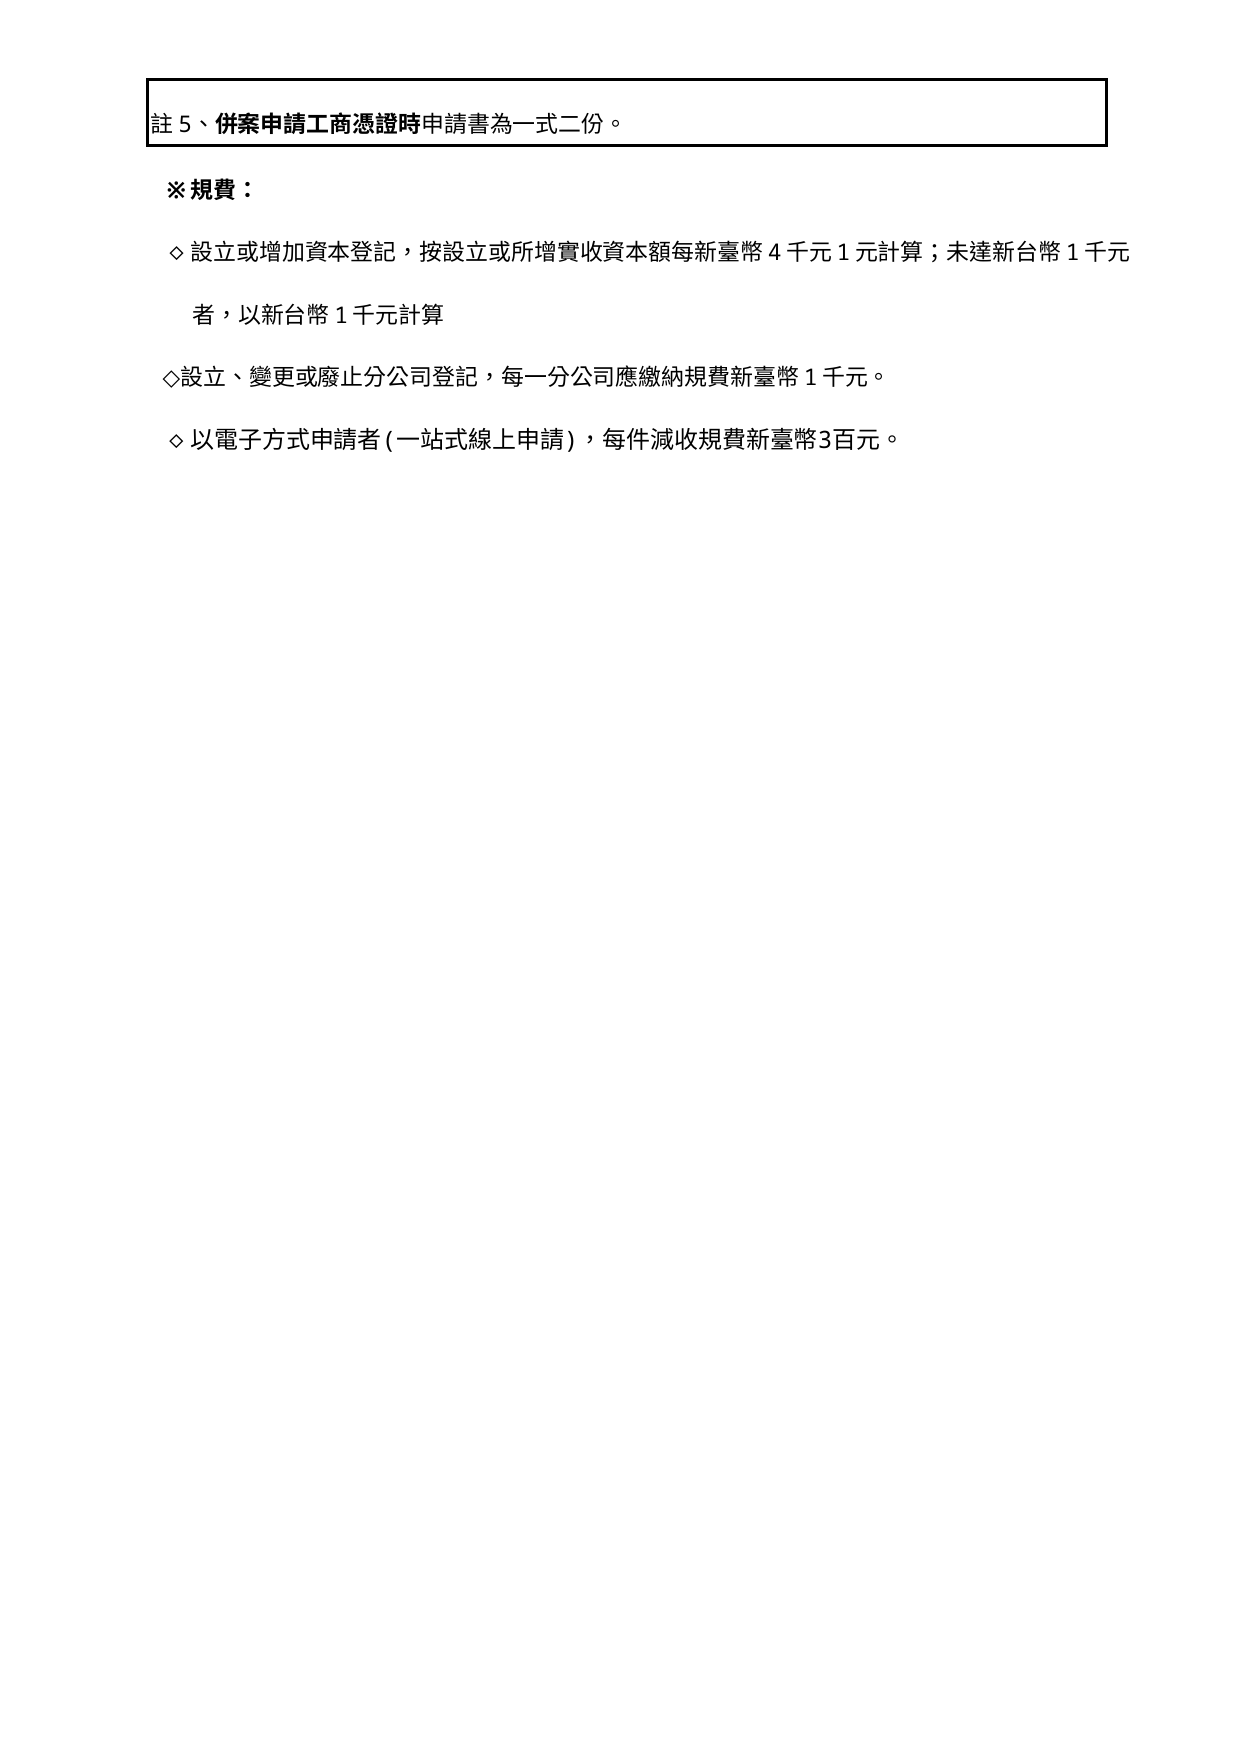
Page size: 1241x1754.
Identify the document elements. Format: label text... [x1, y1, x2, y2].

text ※規費： [162, 147, 1062, 209]
text ◇設立、變更或廢止分公司登記，每一分公司應繳納規費新臺幣1千元。 [162, 334, 1062, 397]
table_cell 註5、併案申請工商憑證時申請書為一式二份。 [149, 81, 1105, 144]
text ◇設立或增加資本登記，按設立或所增實收資本額每新臺幣4千元1元計算；未達新台幣1千元者，以新台幣1千元計算 [163, 209, 1137, 334]
text ◇以電子方式申請者(一站式線上申請)，每件減收規費新臺幣3百元。 [162, 397, 1106, 459]
